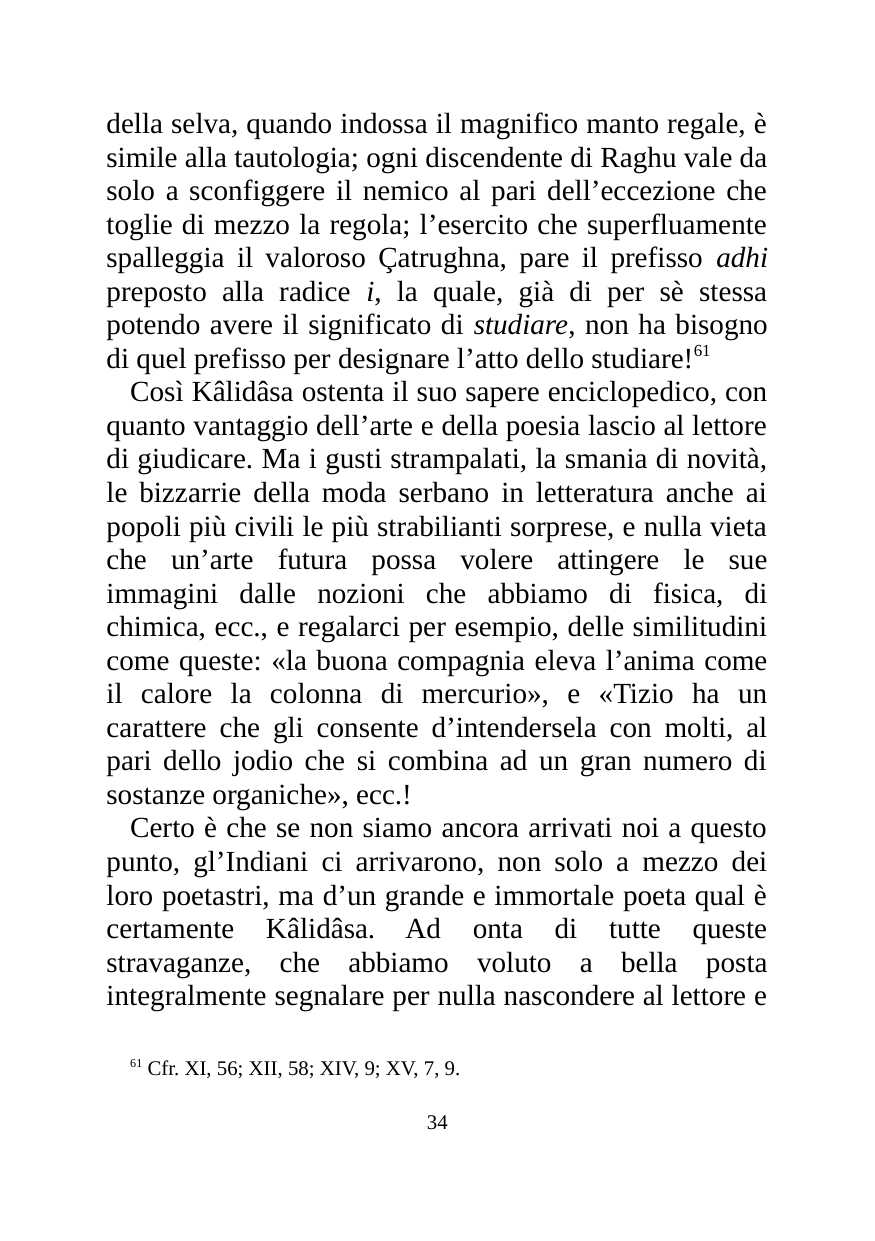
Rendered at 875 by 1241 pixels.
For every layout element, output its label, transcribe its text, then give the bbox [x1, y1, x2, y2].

text Certo è che se non siamo ancora arrivati noi a questo punto, gl’Indiani ci arrivarono, non solo a mezzo dei loro poetastri, ma d’un grande e immortale poeta qual è certamente Kâlidâsa. Ad onta di tutte queste stravaganze, che abbiamo voluto a bella posta integralmente segnalare per nulla nascondere al lettore e [106, 811, 768, 1012]
text della selva, quando indossa il magnifico manto regale, è simile alla tautologia; ogni discendente di Raghu vale da solo a sconfiggere il nemico al pari dell’eccezione che toglie di mezzo la regola; l’esercito che superfluamente spalleggia il valoroso Çatrughna, pare il prefisso adhi preposto alla radice i, la quale, già di per sè stessa potendo avere il significato di studiare, non ha bisogno di quel prefisso per designare l’atto dello studiare! [106, 106, 768, 374]
text Così Kâlidâsa ostenta il suo sapere enciclopedico, con quanto vantaggio dell’arte e della poesia lascio al lettore di giudicare. Ma i gusti strampalati, la smania di novità, le bizzarrie della moda serbano in letteratura anche ai popoli più civili le più strabilianti sorprese, e nulla vieta che un’arte futura possa volere attingere le sue immagini dalle nozioni che abbiamo di fisica, di chimica, ecc., e regalarci per esempio, delle similitudini come queste: «la buona compagnia eleva l’anima come il calore la colonna di mercurio», e «Tizio ha un carattere che gli consente d’intendersela con molti, al pari dello jodio che si combina ad un gran numero di sostanze organiche», ecc.! [106, 374, 768, 811]
text Cfr. XI, 56; XII, 58; XIV, 9; XV, 7, 9. [106, 1056, 768, 1080]
